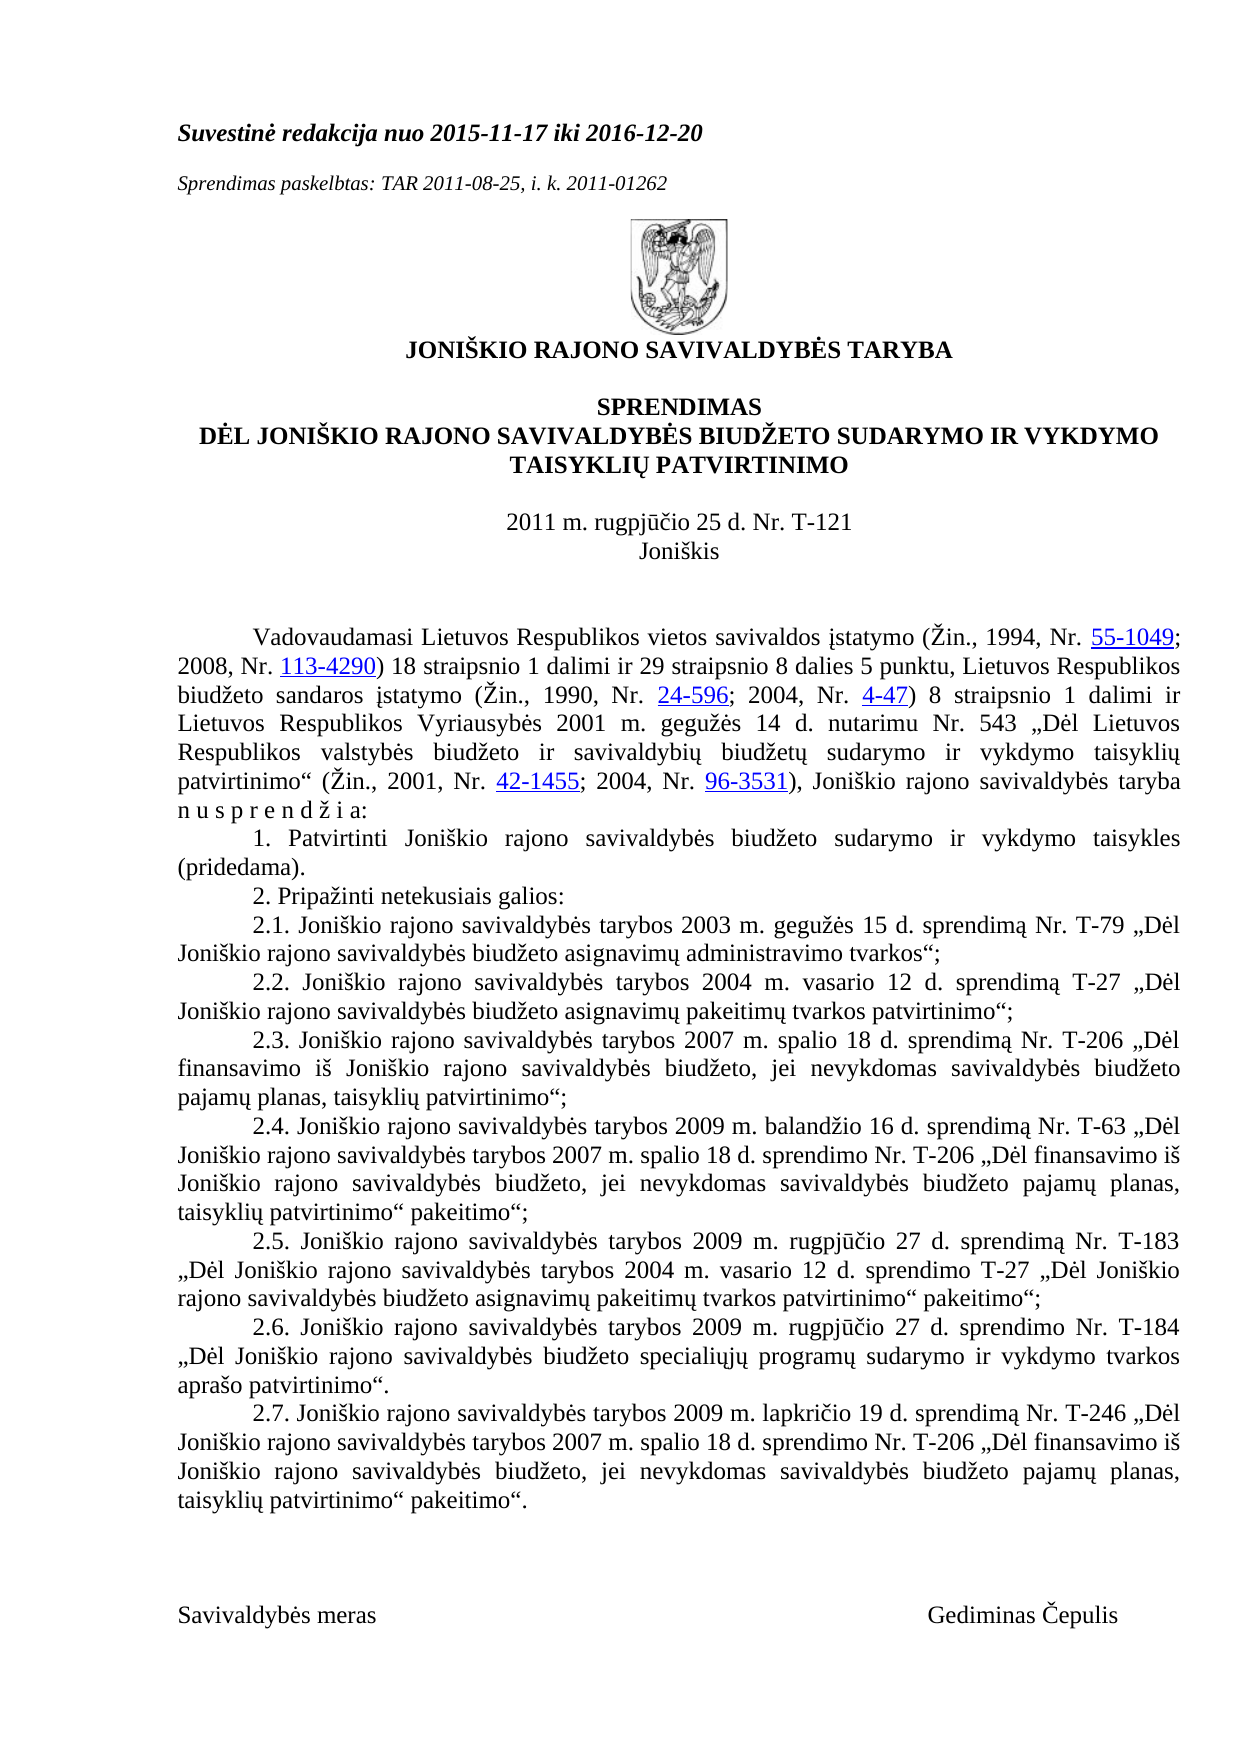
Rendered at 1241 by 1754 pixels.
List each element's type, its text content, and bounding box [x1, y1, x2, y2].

text DĖL JONIŠKIO RAJONO SAVIVALDYBĖS BIUDŽETO SUDARYMO IR VYKDYMO TAISYKLIŲ PATVIRTINIMO [177, 421, 1181, 478]
text 2011 m. rugpjūčio 25 d. Nr. T-121 [177, 507, 1181, 536]
text 1. Patvirtinti Joniškio rajono savivaldybės biudžeto sudarymo ir vykdymo taisykles (pridedama). [177, 823, 1181, 881]
text Joniškis [177, 536, 1181, 565]
text 2.4. Joniškio rajono savivaldybės tarybos 2009 m. balandžio 16 d. sprendimą Nr. T-63 „Dėl Joniškio rajono savivaldybės tarybos 2007 m. spalio 18 d. sprendimo Nr. T-206 „Dėl finansavimo iš Joniškio rajono savivaldybės biudžeto, jei nevykdomas savivaldybės biudžeto pajamų planas, taisyklių patvirtinimo“ pakeitimo“; [177, 1111, 1181, 1226]
text SPRENDIMAS [177, 392, 1181, 421]
text 2.6. Joniškio rajono savivaldybės tarybos 2009 m. rugpjūčio 27 d. sprendimo Nr. T-184 „Dėl Joniškio rajono savivaldybės biudžeto specialiųjų programų sudarymo ir vykdymo tvarkos aprašo patvirtinimo“. [177, 1312, 1181, 1398]
text 2. Pripažinti netekusiais galios: [177, 881, 1181, 910]
text Savivaldybės meras Gediminas Čepulis [177, 1600, 1181, 1628]
text 2.5. Joniškio rajono savivaldybės tarybos 2009 m. rugpjūčio 27 d. sprendimą Nr. T-183 „Dėl Joniškio rajono savivaldybės tarybos 2004 m. vasario 12 d. sprendimo T-27 „Dėl Joniškio rajono savivaldybės biudžeto asignavimų pakeitimų tvarkos patvirtinimo“ pakeitimo“; [177, 1226, 1181, 1312]
text 2.2. Joniškio rajono savivaldybės tarybos 2004 m. vasario 12 d. sprendimą T-27 „Dėl Joniškio rajono savivaldybės biudžeto asignavimų pakeitimų tvarkos patvirtinimo“; [177, 967, 1181, 1025]
text 2.1. Joniškio rajono savivaldybės tarybos 2003 m. gegužės 15 d. sprendimą Nr. T-79 „Dėl Joniškio rajono savivaldybės biudžeto asignavimų administravimo tvarkos“; [177, 910, 1181, 967]
text 2.3. Joniškio rajono savivaldybės tarybos 2007 m. spalio 18 d. sprendimą Nr. T-206 „Dėl finansavimo iš Joniškio rajono savivaldybės biudžeto, jei nevykdomas savivaldybės biudžeto pajamų planas, taisyklių patvirtinimo“; [177, 1025, 1181, 1111]
text Sprendimas paskelbtas: TAR 2011-08-25, i. k. 2011-01262 [177, 171, 1181, 195]
text Joniškio rajono savivaldybės TARYBA [177, 335, 1181, 363]
text Vadovaudamasi Lietuvos Respublikos vietos savivaldos įstatymo (Žin., 1994, Nr. 55-1049; 2008, Nr. 113-4290) 18 straipsnio 1 dalimi ir 29 straipsnio 8 dalies 5 punktu, Lietuvos Respublikos biudžeto sandaros įstatymo (Žin., 1990, Nr. 24-596; 2004, Nr. 4-47) 8 straipsnio 1 dalimi ir Lietuvos Respublikos Vyriausybės 2001 m. gegužės 14 d. nutarimu Nr. 543 „Dėl Lietuvos Respublikos valstybės biudžeto ir savivaldybių biudžetų sudarymo ir vykdymo taisyklių patvirtinimo“ (Žin., 2001, Nr. 42-1455; 2004, Nr. 96-3531), Joniškio rajono savivaldybės taryba n u s p r e n d ž i a: [177, 622, 1181, 823]
text 2.7. Joniškio rajono savivaldybės tarybos 2009 m. lapkričio 19 d. sprendimą Nr. T-246 „Dėl Joniškio rajono savivaldybės tarybos 2007 m. spalio 18 d. sprendimo Nr. T-206 „Dėl finansavimo iš Joniškio rajono savivaldybės biudžeto, jei nevykdomas savivaldybės biudžeto pajamų planas, taisyklių patvirtinimo“ pakeitimo“. [177, 1398, 1181, 1513]
text Suvestinė redakcija nuo 2015-11-17 iki 2016-12-20 [177, 118, 1181, 147]
